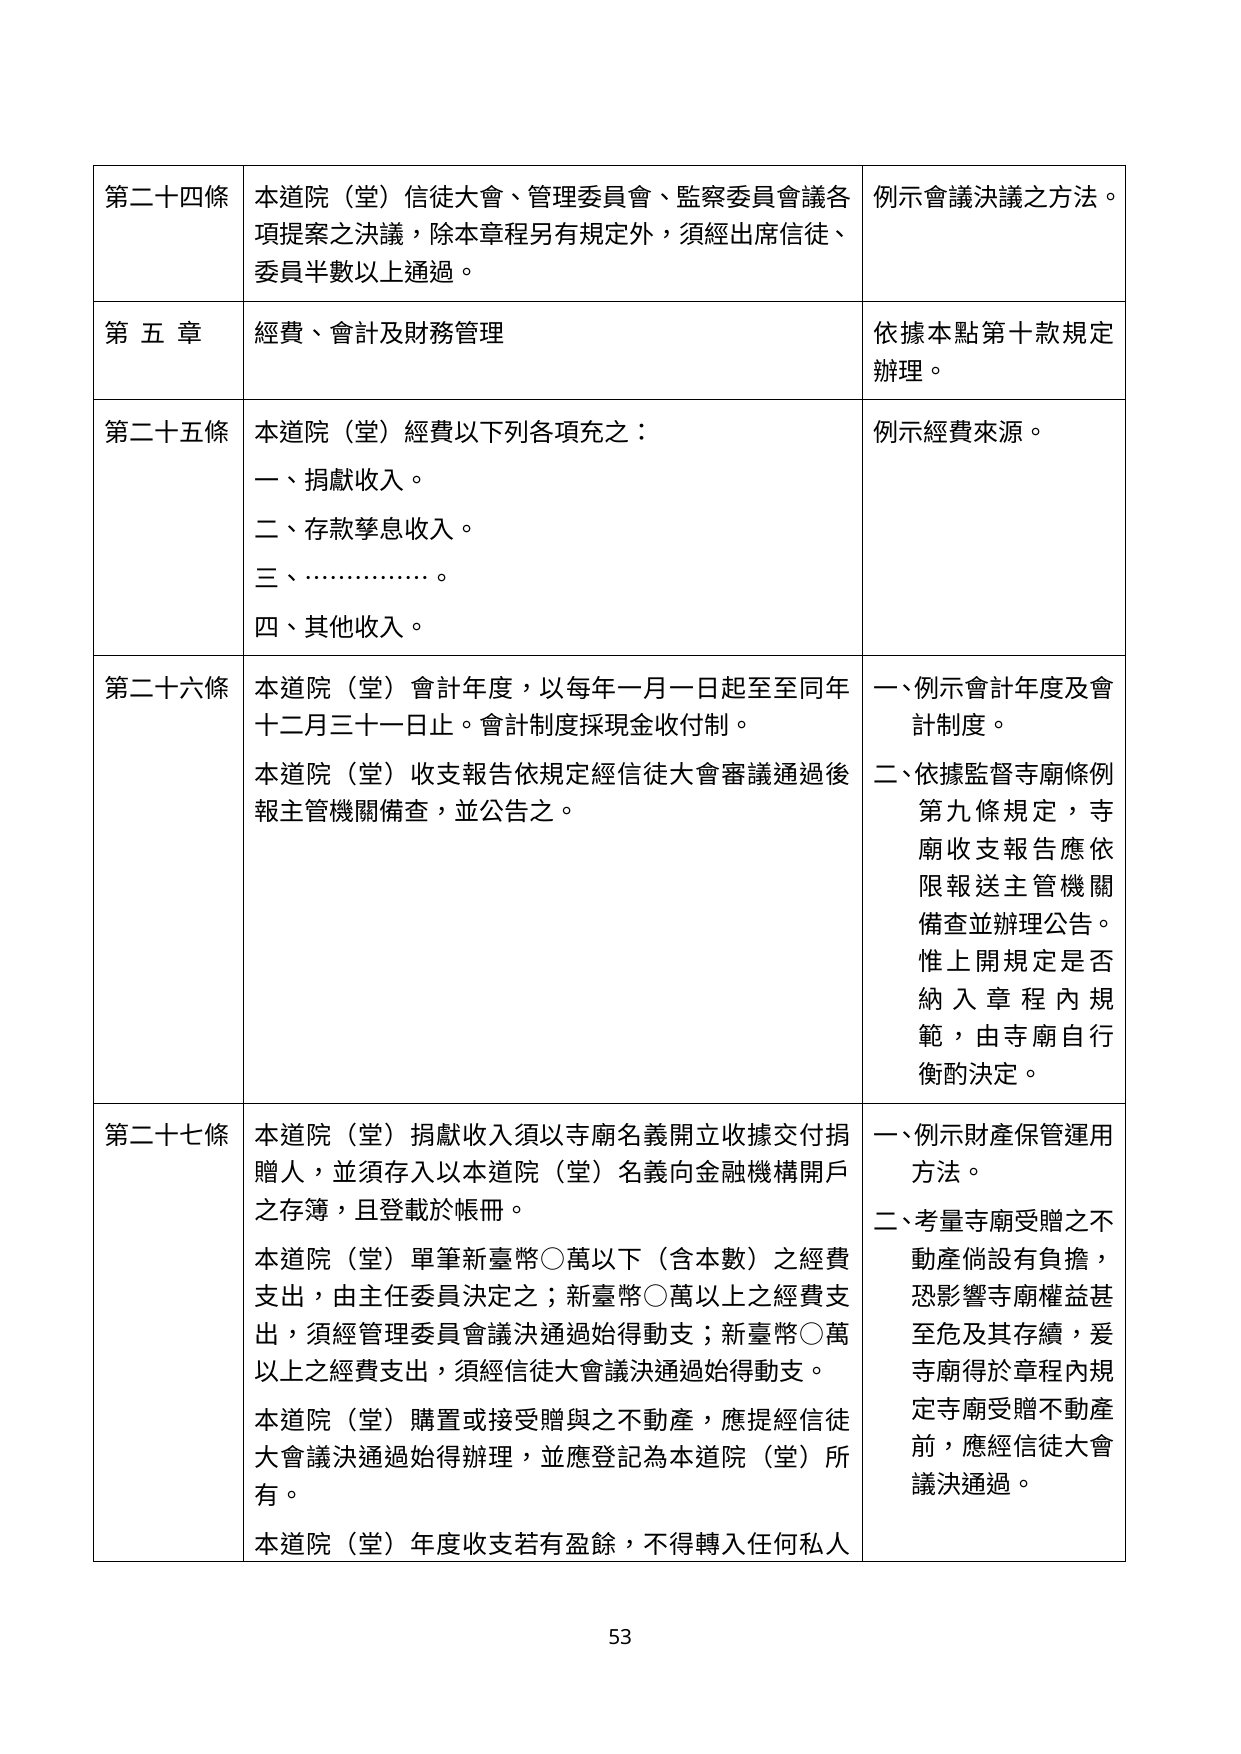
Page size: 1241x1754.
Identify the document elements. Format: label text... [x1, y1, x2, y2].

table_cell 第二十四條 [94, 166, 243, 301]
table_cell 第二十七條 [94, 1104, 243, 1561]
table_cell 本道院（堂）信徒大會、管理委員會、監察委員會議各項提案之決議，除本章程另有規定外，須經出席信徒、委員半數以上通過。 [244, 166, 862, 301]
table_cell 一、例示會計年度及會計制度。 二、依據監督寺廟條例第九條規定，寺廟收支報告應依限報送主管機關備查並辦理公告。惟上開規定是否納入章程內規範，由寺廟自行衡酌決定。 [863, 656, 1125, 1102]
table_cell 本道院（堂）捐獻收入須以寺廟名義開立收據交付捐贈人，並須存入以本道院（堂）名義向金融機構開戶之存簿，且登載於帳冊。 本道院（堂）單筆新臺幣○萬以下（含本數）之經費支出，由主任委員決定之；新臺幣○萬以上之經費支出，須經管理委員會議決通過始得動支；新臺幣○萬以上之經費支出，須經信徒大會議決通過始得動支。 本道院（堂）購置或接受贈與之不動產，應提經信徒大會議決通過始得辦理，並應登記為本道院（堂）所有。 本道院（堂）年度收支若有盈餘，不得轉入任何私人 [244, 1104, 862, 1561]
table_cell 第 五 章 [94, 302, 243, 399]
table_cell 本道院（堂）會計年度，以每年一月一日起至至同年十二月三十一日止。會計制度採現金收付制。 本道院（堂）收支報告依規定經信徒大會審議通過後報主管機關備查，並公告之。 [244, 656, 862, 1102]
table_cell 例示會議決議之方法。 [863, 166, 1125, 301]
table_cell 例示經費來源。 [863, 400, 1125, 655]
table_cell 本道院（堂）經費以下列各項充之： 一、捐獻收入。 二、存款孳息收入。 三、……………。 四、其他收入。 [244, 400, 862, 655]
table_cell 依據本點第十款規定辦理。 [863, 302, 1125, 399]
table_cell 第二十六條 [94, 656, 243, 1102]
table_cell 一、例示財產保管運用方法。 二、考量寺廟受贈之不動產倘設有負擔，恐影響寺廟權益甚至危及其存續，爰寺廟得於章程內規定寺廟受贈不動產前，應經信徒大會議決通過。 [863, 1104, 1125, 1561]
table_cell 第二十五條 [94, 400, 243, 655]
table_cell 經費、會計及財務管理 [244, 302, 862, 399]
